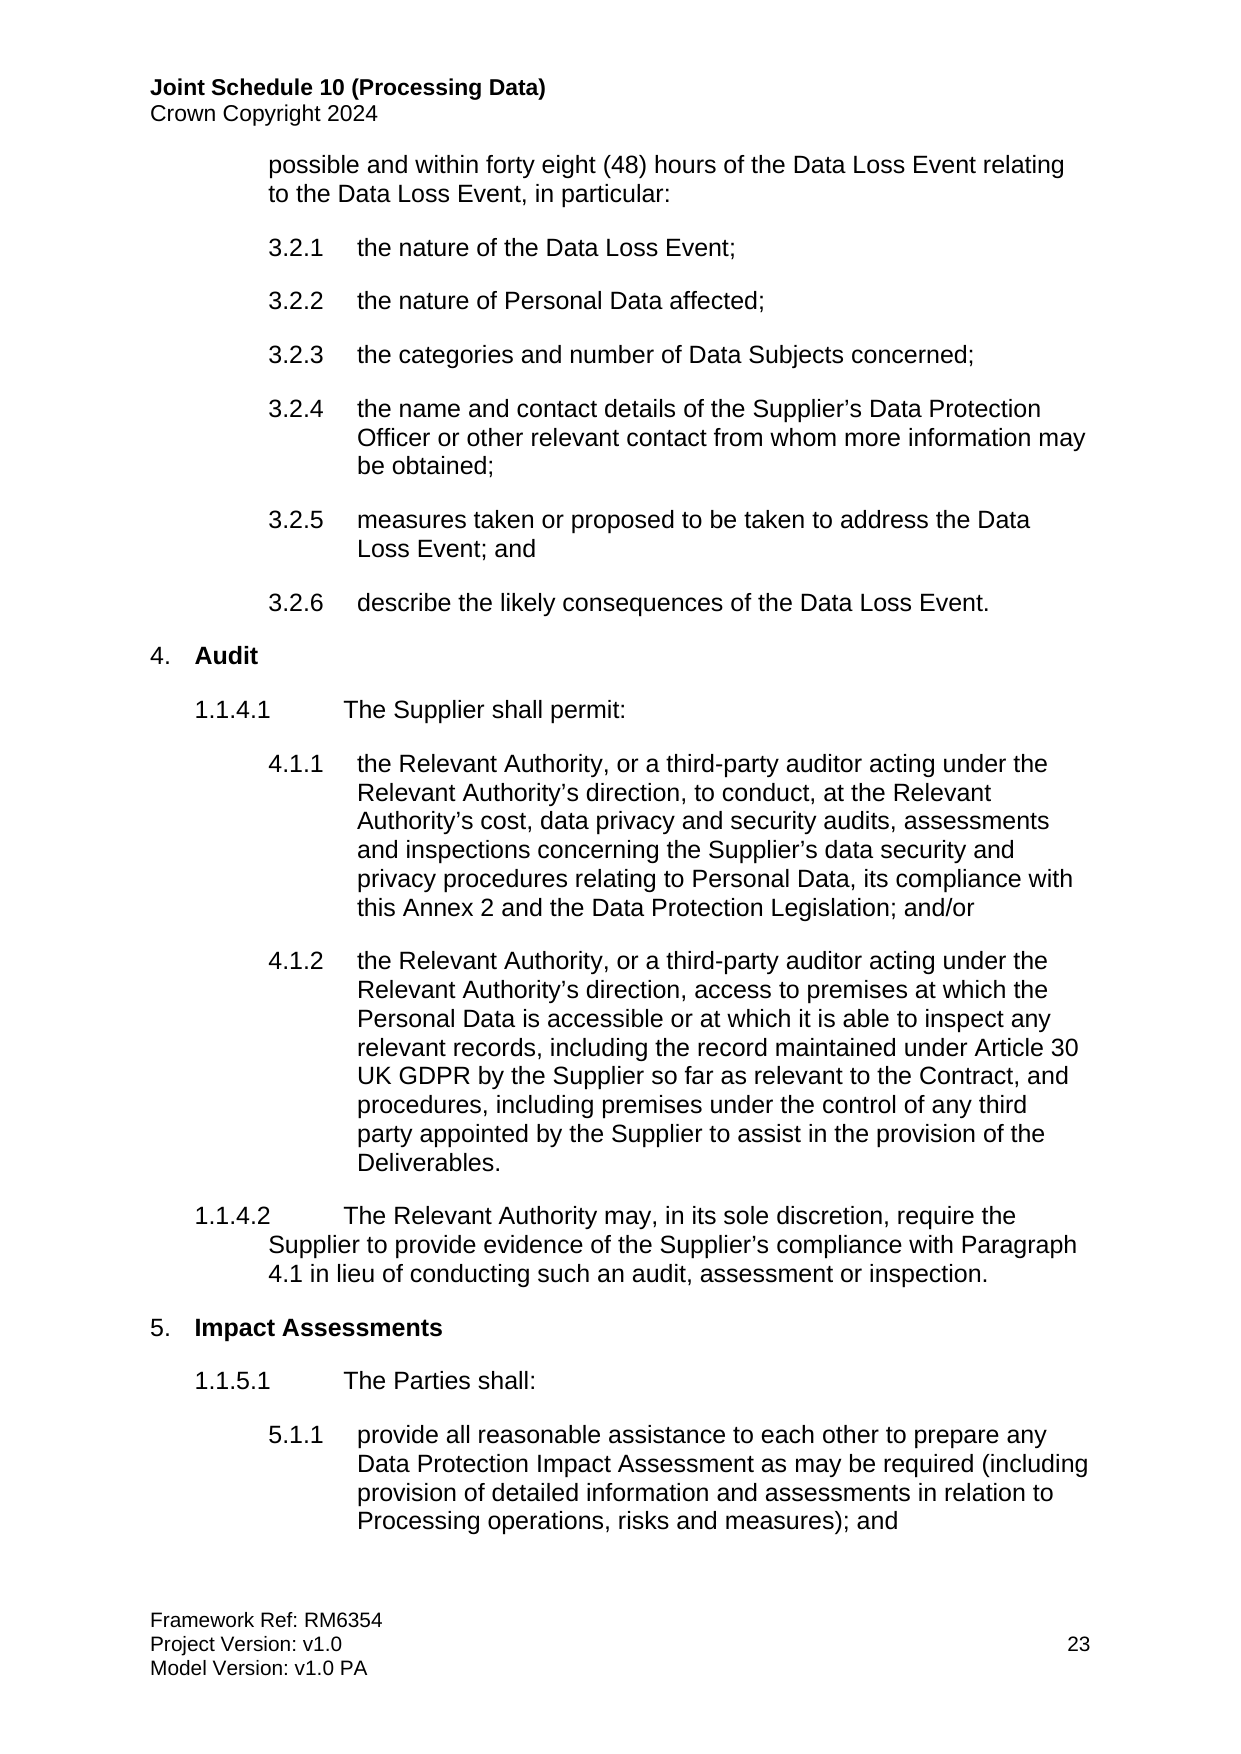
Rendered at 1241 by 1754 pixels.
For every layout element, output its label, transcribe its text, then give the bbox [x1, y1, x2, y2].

list the nature of the Data Loss Event; [268, 232, 1090, 261]
list The Supplier shall permit: [194, 695, 1090, 724]
list the Relevant Authority, or a third-party auditor acting under the Relevant Authority’s direction, access to premises at which the Personal Data is accessible or at which it is able to inspect any relevant records, including the record maintained under Article 30 UK GDPR by the Supplier so far as relevant to the Contract, and procedures, including premises under the control of any third party appointed by the Supplier to assist in the provision of the Deliverables. [268, 946, 1090, 1176]
list the name and contact details of the Supplier’s Data Protection Officer or other relevant contact from whom more information may be obtained; [268, 394, 1090, 480]
list provide all reasonable assistance to each other to prepare any Data Protection Impact Assessment as may be required (including provision of detailed information and assessments in relation to Processing operations, risks and measures); and [268, 1420, 1090, 1535]
list the categories and number of Data Subjects concerned; [268, 340, 1090, 369]
list measures taken or proposed to be taken to address the Data Loss Event; and [268, 505, 1090, 562]
list the Relevant Authority, or a third-party auditor acting under the Relevant Authority’s direction, to conduct, at the Relevant Authority’s cost, data privacy and security audits, assessments and inspections concerning the Supplier’s data security and privacy procedures relating to Personal Data, its compliance with this Annex 2 and the Data Protection Legislation; and/or [268, 749, 1090, 921]
list describe the likely consequences of the Data Loss Event. [268, 587, 1090, 616]
list The Relevant Authority may, in its sole discretion, require the Supplier to provide evidence of the Supplier’s compliance with Paragraph 4.1 in lieu of conducting such an audit, assessment or inspection. [194, 1201, 1090, 1287]
list possible and within forty eight (48) hours of the Data Loss Event relating to the Data Loss Event, in particular: [194, 150, 1090, 207]
list Impact Assessments [150, 1312, 1090, 1341]
list Audit [150, 641, 1090, 670]
list The Parties shall: [194, 1366, 1090, 1395]
list the nature of Personal Data affected; [268, 286, 1090, 315]
